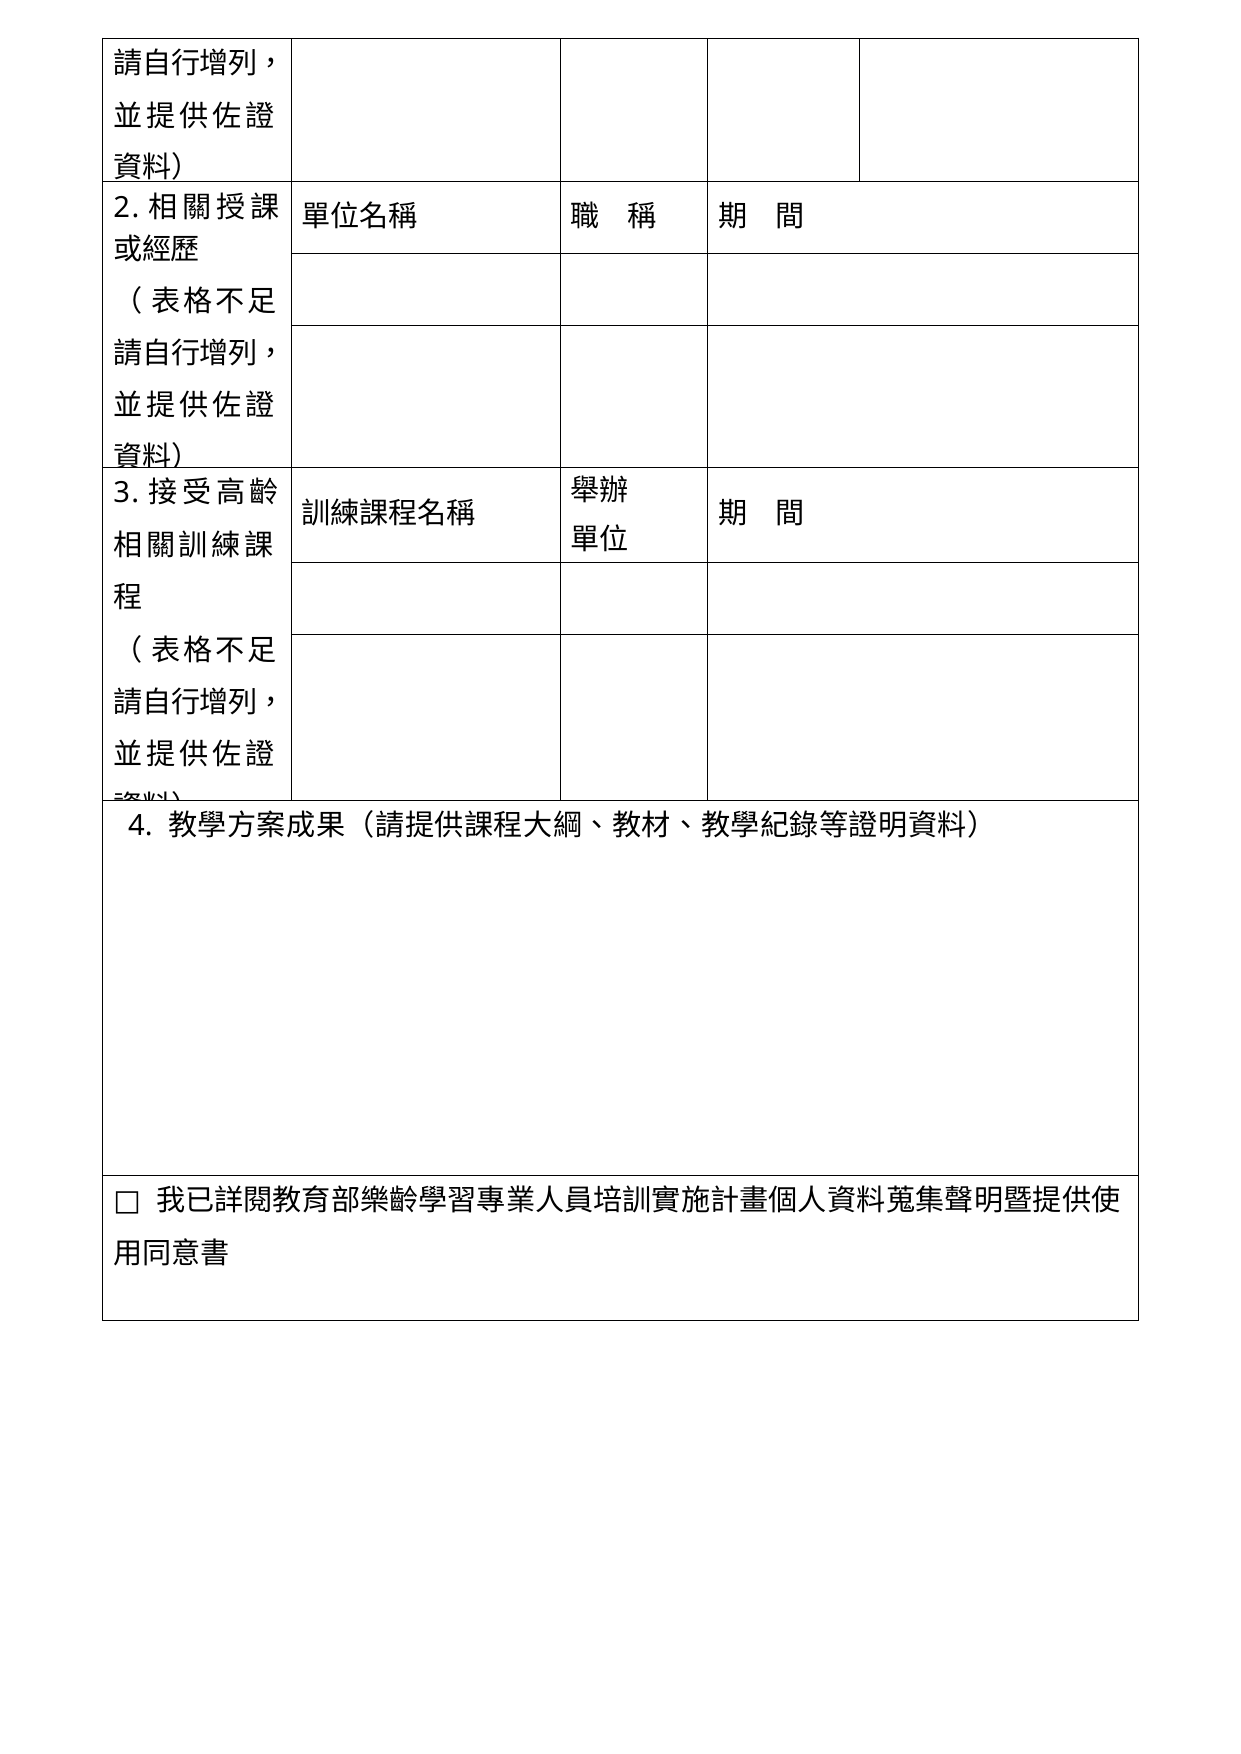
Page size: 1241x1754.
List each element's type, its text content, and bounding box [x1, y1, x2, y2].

table_cell [561, 563, 707, 634]
table_header [292, 39, 560, 181]
table_cell [292, 563, 560, 634]
table_cell 訓練課程名稱 [292, 468, 560, 562]
table_header [860, 39, 1138, 181]
table_cell 期 間 [708, 468, 1138, 562]
table_cell □ 我已詳閱教育部樂齡學習專業人員培訓實施計畫個人資料蒐集聲明暨提供使用同意書 [103, 1176, 1138, 1320]
table_cell [561, 254, 707, 324]
table_cell 職 稱 [561, 182, 707, 253]
table_header [561, 39, 707, 181]
table_cell 4. 教學方案成果（請提供課程大綱、教材、教學紀錄等證明資料） [103, 801, 1138, 1175]
table_cell 單位名稱 [292, 182, 560, 253]
table_cell [708, 563, 1138, 634]
table_cell 2. 相關授課或經歷 （ 表格不足請自行增列，並提供佐證資料） [103, 182, 291, 467]
table_cell [292, 254, 560, 324]
table_cell [561, 326, 707, 467]
table_header [708, 39, 859, 181]
table_cell [292, 635, 560, 799]
table_cell 舉辦 單位 [561, 468, 707, 562]
table_cell [708, 326, 1138, 467]
table_cell [708, 635, 1138, 799]
table_header 請自行增列，並提供佐證資料） [103, 39, 291, 181]
table_cell [292, 326, 560, 467]
table_cell 期 間 [708, 182, 1138, 253]
table_cell [708, 254, 1138, 324]
table_cell 3. 接受高齡相關訓練課程 （ 表格不足請自行增列，並提供佐證資料） [103, 468, 291, 799]
table_cell [561, 635, 707, 799]
